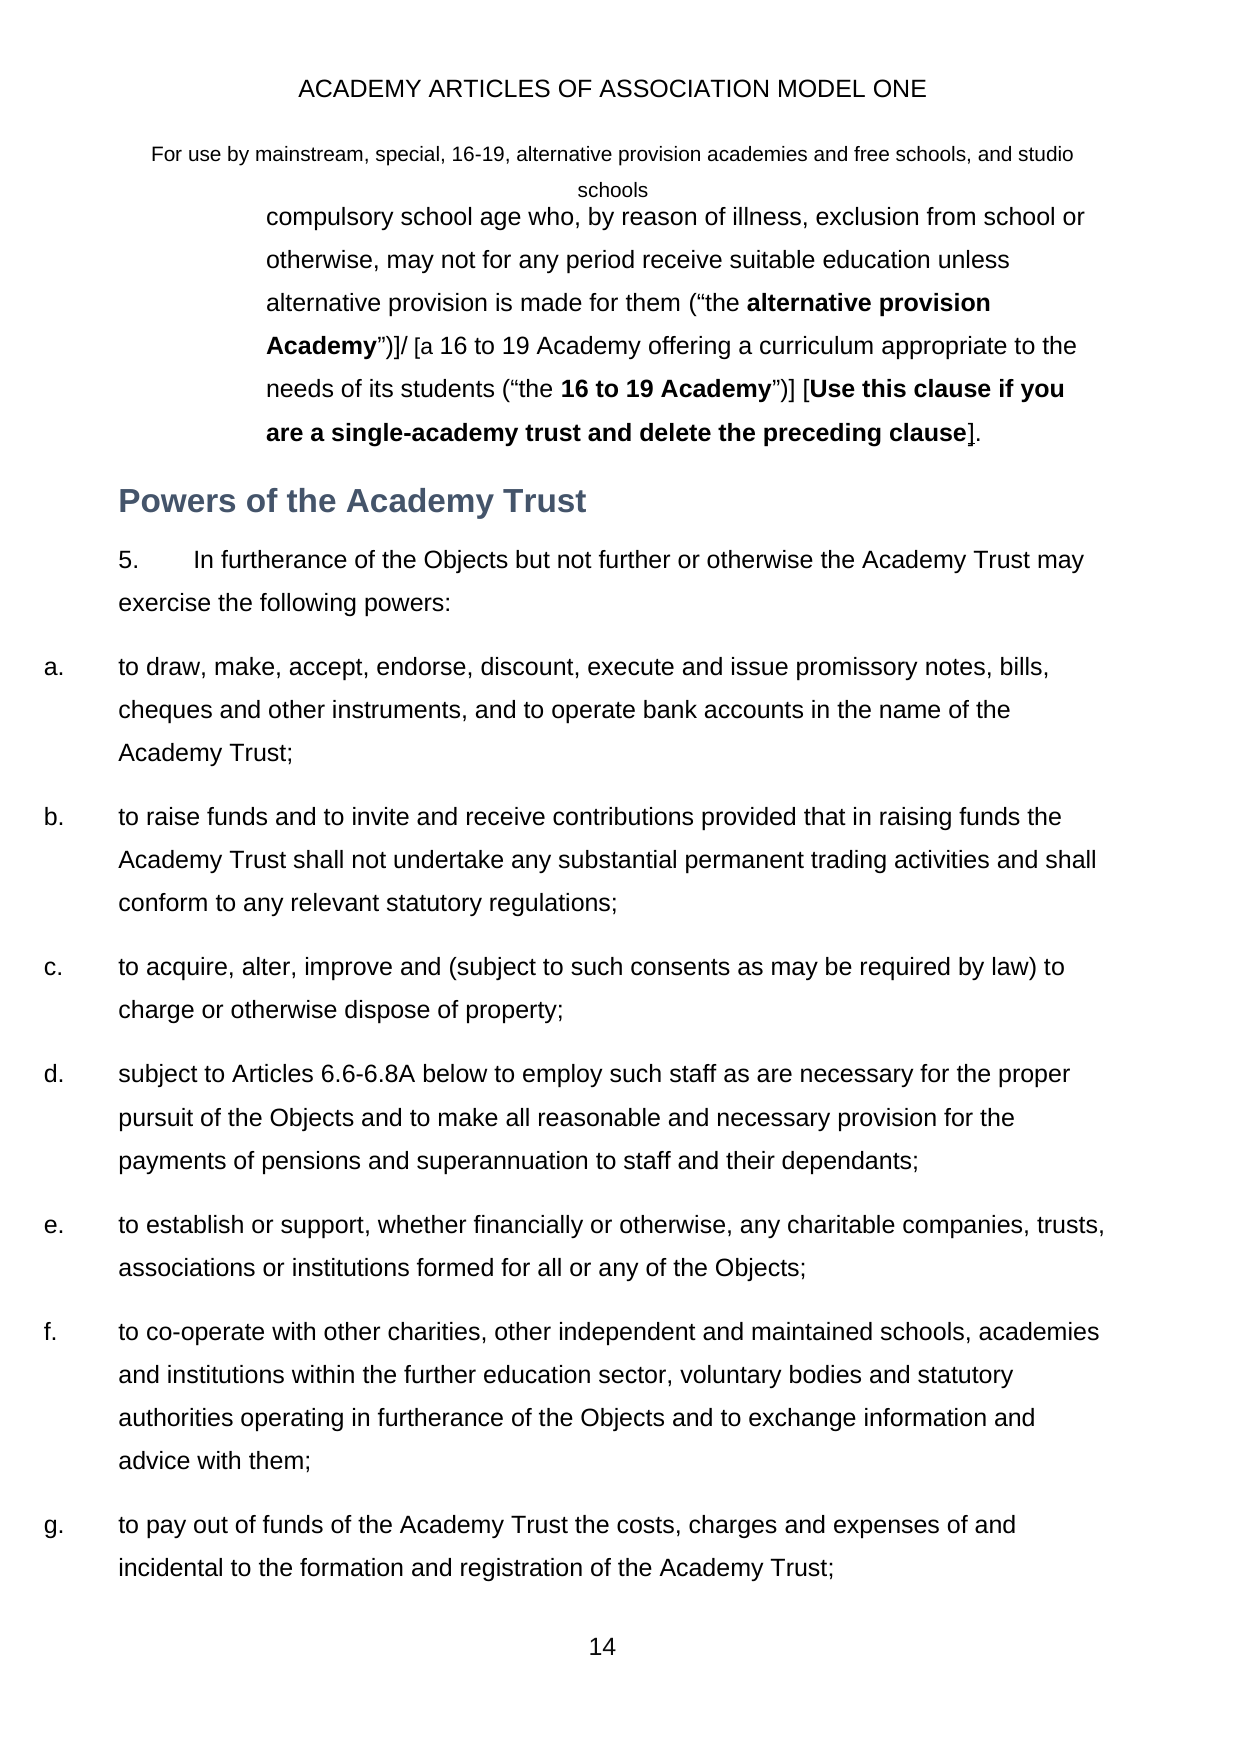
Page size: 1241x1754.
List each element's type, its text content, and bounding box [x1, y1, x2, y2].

list to raise funds and to invite and receive contributions provided that in raising funds the Academy Trust shall not undertake any substantial permanent trading activities and shall conform to any relevant statutory regulations; [43, 802, 1107, 917]
list to pay out of funds of the Academy Trust the costs, charges and expenses of and incidental to the formation and registration of the Academy Trust; [43, 1510, 1107, 1582]
subtitle Powers of the Academy Trust [118, 481, 1107, 520]
list In furtherance of the Objects but not further or otherwise the Academy Trust may exercise the following powers: [118, 545, 1107, 617]
list to draw, make, accept, endorse, discount, execute and issue promissory notes, bills, cheques and other instruments, and to operate bank accounts in the name of the Academy Trust; [43, 652, 1107, 767]
list to co-operate with other charities, other independent and maintained schools, academies and institutions within the further education sector, voluntary bodies and statutory authorities operating in furtherance of the Objects and to exchange information and advice with them; [43, 1317, 1107, 1475]
list to establish or support, whether financially or otherwise, any charitable companies, trusts, associations or institutions formed for all or any of the Objects; [43, 1210, 1107, 1282]
text compulsory school age who, by reason of illness, exclusion from school or otherwise, may not for any period receive suitable education unless alternative provision is made for them (“the alternative provision Academy”)]/ [a 16 to 19 Academy offering a curriculum appropriate to the needs of its students (“the 16 to 19 Academy”)] [Use this clause if you are a single-academy trust and delete the preceding clause]. [266, 202, 1107, 446]
list subject to Articles 6.6-6.8A below to employ such staff as are necessary for the proper pursuit of the Objects and to make all reasonable and necessary provision for the payments of pensions and superannuation to staff and their dependants; [43, 1059, 1107, 1174]
list to acquire, alter, improve and (subject to such consents as may be required by law) to charge or otherwise dispose of property; [43, 952, 1107, 1024]
